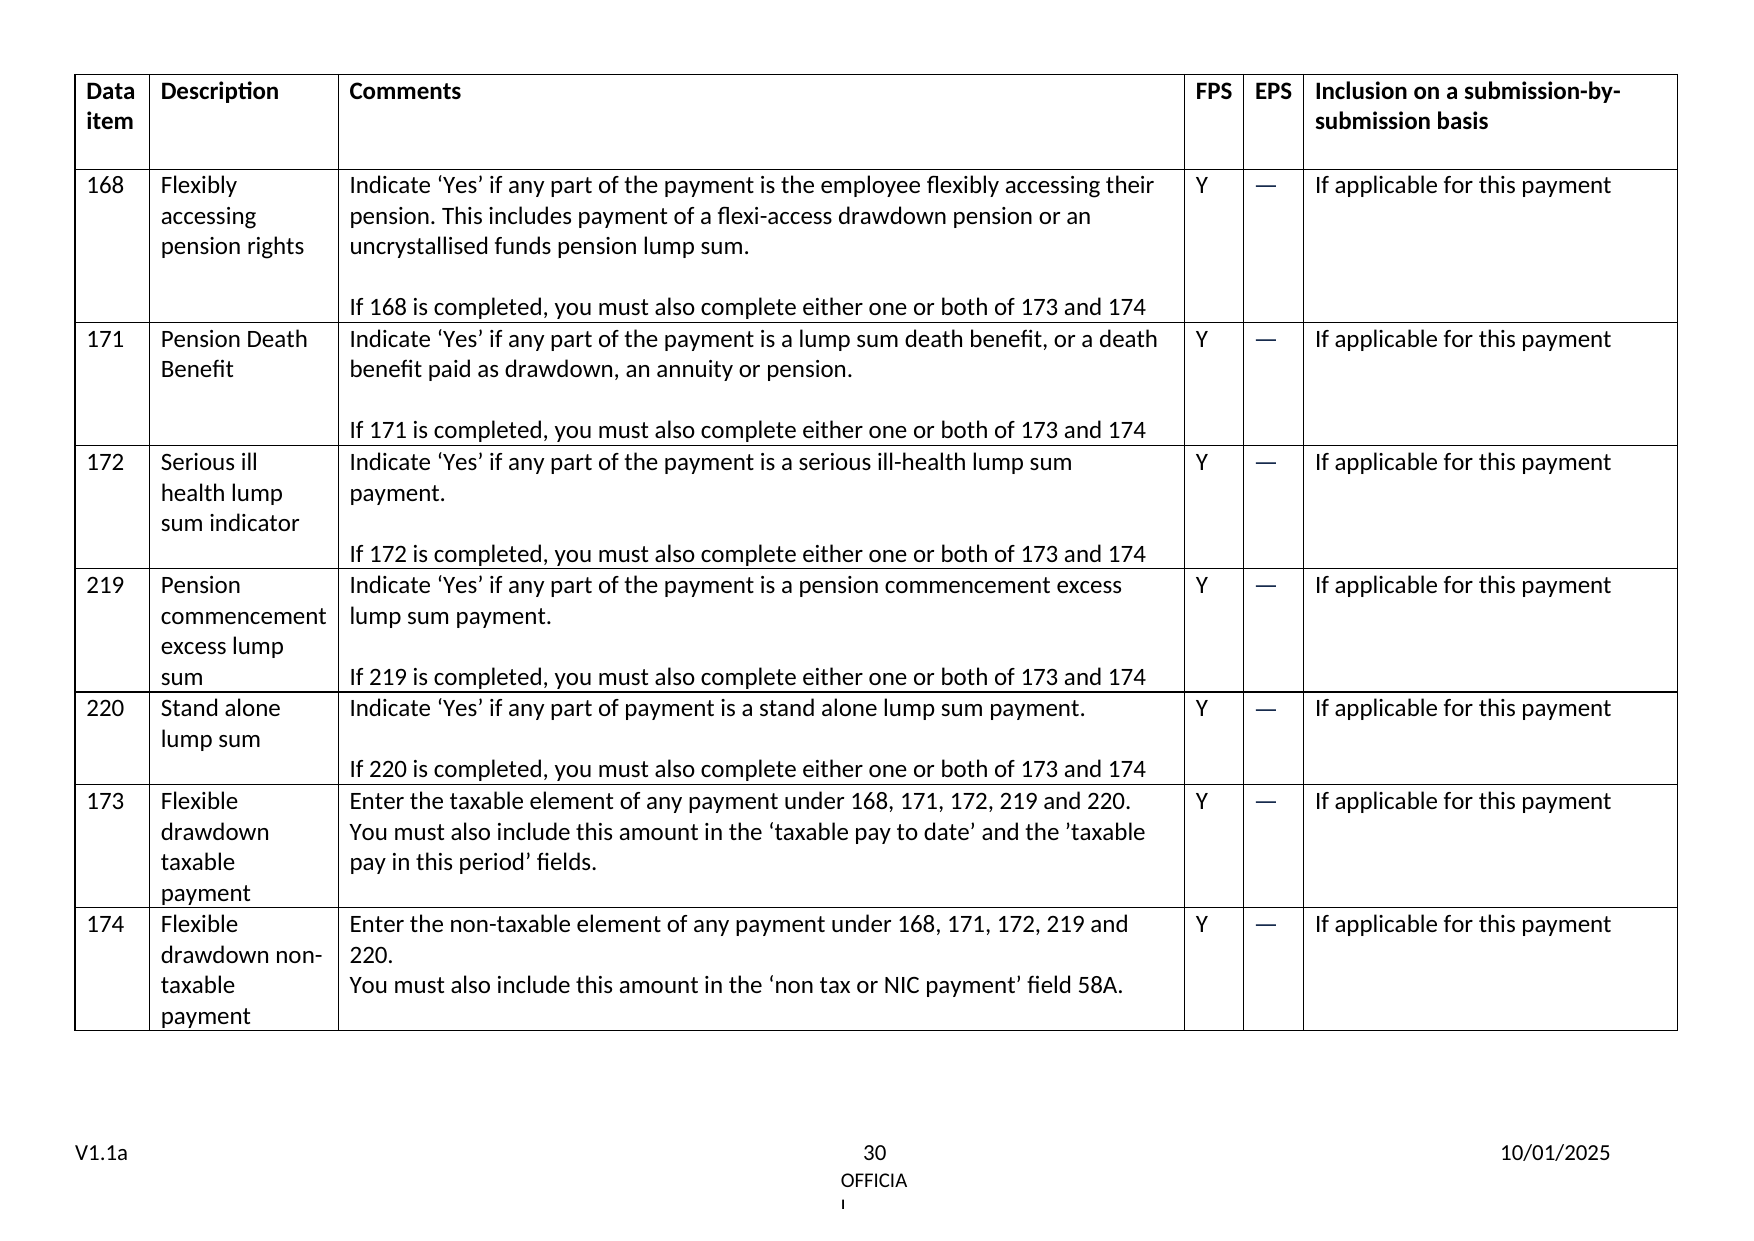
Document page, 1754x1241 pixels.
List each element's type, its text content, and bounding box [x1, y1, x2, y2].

table_cell 168 [76, 170, 149, 322]
table_cell — [1244, 323, 1303, 445]
table_cell — [1244, 908, 1303, 1030]
table_cell Y [1185, 693, 1243, 784]
table_cell Serious ill health lump sum indicator [150, 446, 338, 568]
table_cell Flexible drawdown non-taxable payment [150, 908, 338, 1030]
table_cell Flexibly accessing pension rights [150, 170, 338, 322]
table_cell — [1244, 446, 1303, 568]
table_cell Y [1185, 908, 1243, 1030]
table_cell If applicable for this payment [1304, 170, 1677, 322]
table_header Data item [76, 75, 149, 168]
table_cell If applicable for this payment [1304, 785, 1677, 907]
table_cell 220 [76, 693, 149, 784]
table_cell Indicate ‘Yes’ if any part of the payment is the employee flexibly accessing their pension. This includes payment of a flexi-access drawdown pension or an uncrystallised funds pension lump sum. If 168 is completed, you must also complete either one or both of 173 and 174 [339, 170, 1184, 322]
table_cell If applicable for this payment [1304, 693, 1677, 784]
table_cell 173 [76, 785, 149, 907]
table_cell Y [1185, 323, 1243, 445]
table_cell Enter the non-taxable element of any payment under 168, 171, 172, 219 and 220. You must also include this amount in the ‘non tax or NIC payment’ field 58A. [339, 908, 1184, 1030]
table_cell If applicable for this payment [1304, 908, 1677, 1030]
table_header EPS [1244, 75, 1303, 168]
table_cell Y [1185, 785, 1243, 907]
table_header Description [150, 75, 338, 168]
table_cell Flexible drawdown taxable payment [150, 785, 338, 907]
table_cell 172 [76, 446, 149, 568]
table_cell — [1244, 785, 1303, 907]
table_cell 174 [76, 908, 149, 1030]
table_cell — [1244, 693, 1303, 784]
table_header Comments [339, 75, 1184, 168]
table_header Inclusion on a submission-by-submission basis [1304, 75, 1677, 168]
table_cell Enter the taxable element of any payment under 168, 171, 172, 219 and 220. You must also include this amount in the ‘taxable pay to date’ and the ’taxable pay in this period’ fields. [339, 785, 1184, 907]
table_cell Stand alone lump sum [150, 693, 338, 784]
table_cell Pension Death Benefit [150, 323, 338, 445]
table_cell If applicable for this payment [1304, 323, 1677, 445]
table_cell If applicable for this payment [1304, 446, 1677, 568]
table_cell Pension commencement excess lump sum [150, 569, 338, 691]
table_cell If applicable for this payment [1304, 569, 1677, 691]
table_cell 219 [76, 569, 149, 691]
table_cell 171 [76, 323, 149, 445]
table_cell Indicate ‘Yes’ if any part of the payment is a serious ill-health lump sum payment. If 172 is completed, you must also complete either one or both of 173 and 174 [339, 446, 1184, 568]
table_cell — [1244, 569, 1303, 691]
table_cell Indicate ‘Yes’ if any part of payment is a stand alone lump sum payment. If 220 is completed, you must also complete either one or both of 173 and 174 [339, 693, 1184, 784]
table_cell Y [1185, 170, 1243, 322]
table_header FPS [1185, 75, 1243, 168]
table_cell Y [1185, 446, 1243, 568]
table_cell — [1244, 170, 1303, 322]
table_cell Y [1185, 569, 1243, 691]
table_cell Indicate ‘Yes’ if any part of the payment is a pension commencement excess lump sum payment. If 219 is completed, you must also complete either one or both of 173 and 174 [339, 569, 1184, 691]
table_cell Indicate ‘Yes’ if any part of the payment is a lump sum death benefit, or a death benefit paid as drawdown, an annuity or pension. If 171 is completed, you must also complete either one or both of 173 and 174 [339, 323, 1184, 445]
